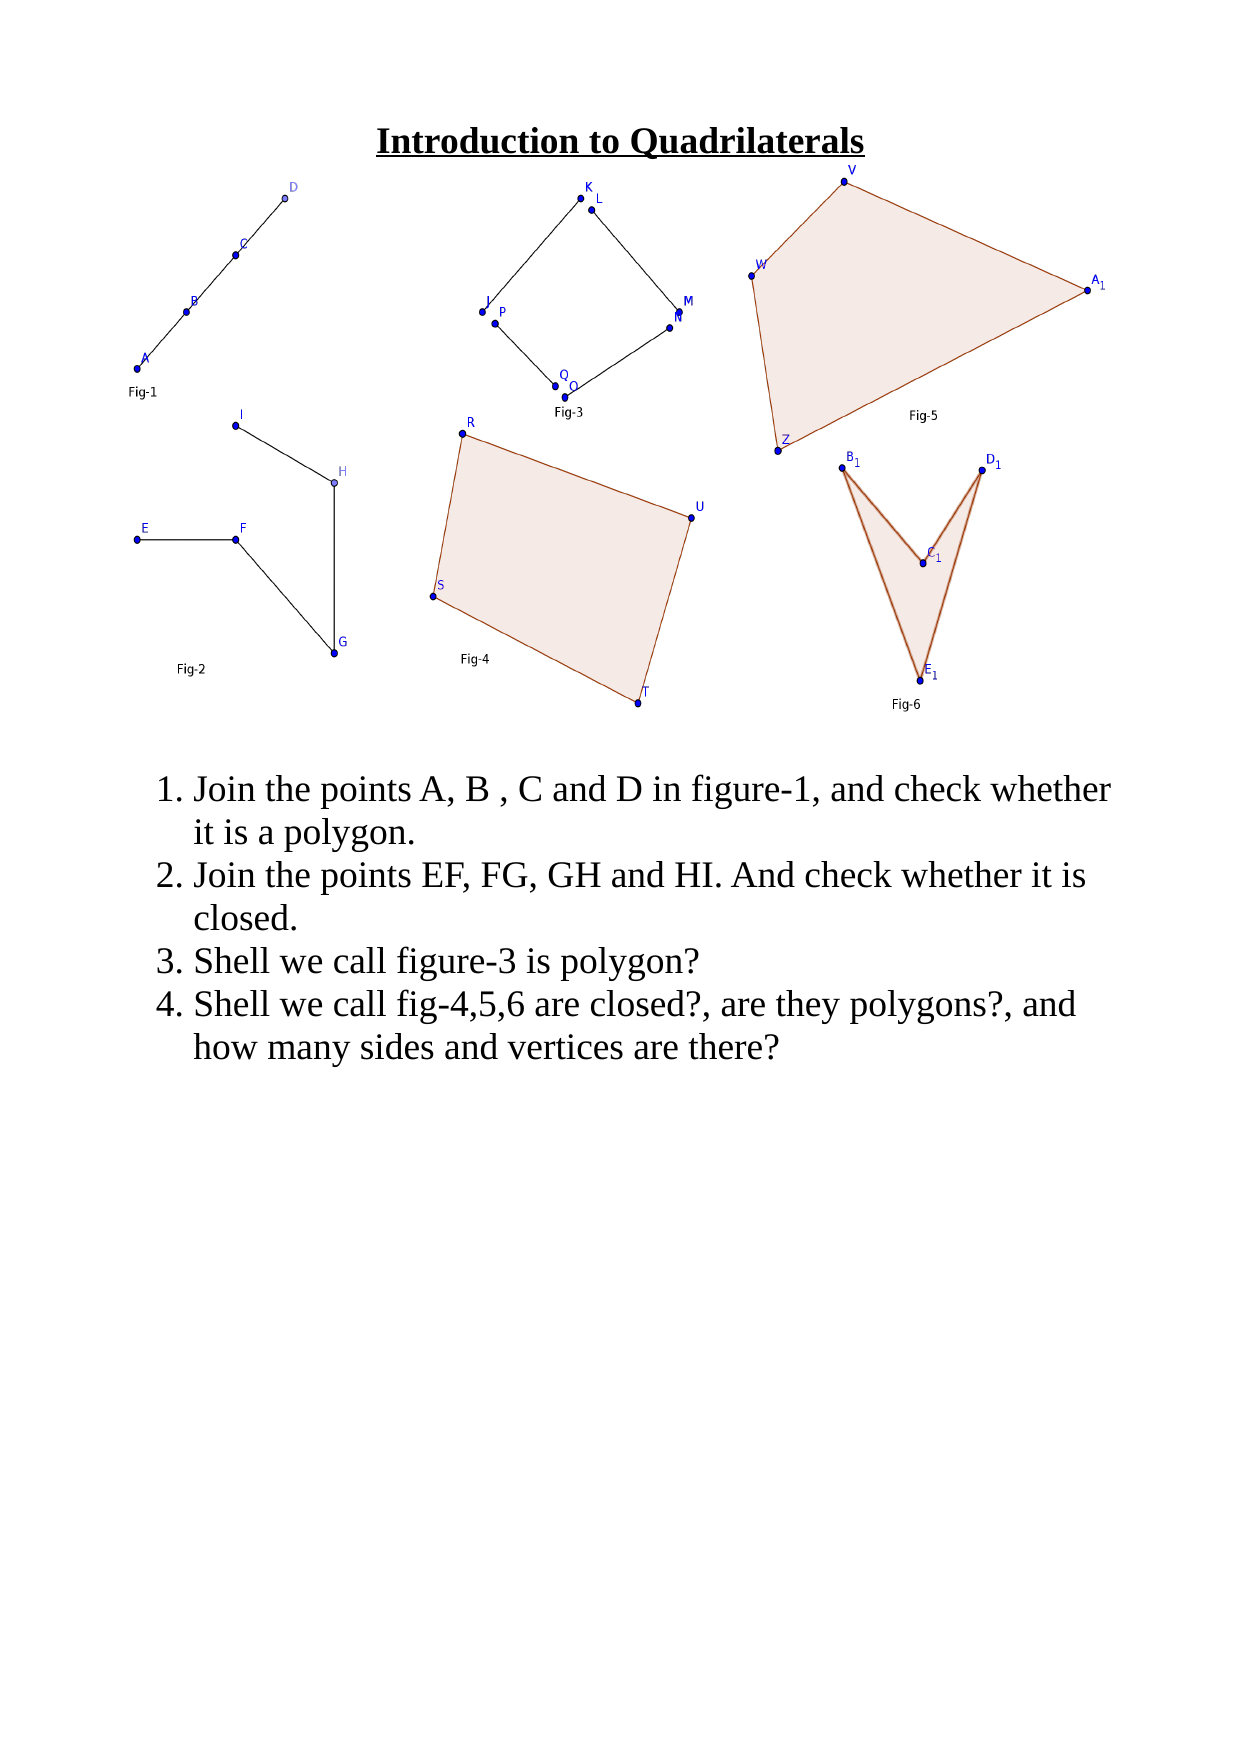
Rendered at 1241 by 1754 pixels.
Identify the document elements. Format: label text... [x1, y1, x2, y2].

list Join the points EF, FG, GH and HI. And check whether it is closed. [156, 852, 1122, 938]
picture [118, 161, 1123, 723]
text Introduction to Quadrilaterals [118, 118, 1122, 161]
list Join the points A, B , C and D in figure-1, and check whether it is a polygon. [156, 766, 1122, 852]
list Shell we call fig-4,5,6 are closed?, are they polygons?, and how many sides and vertices are there? [156, 982, 1122, 1068]
list Shell we call figure-3 is polygon? [156, 938, 1122, 982]
